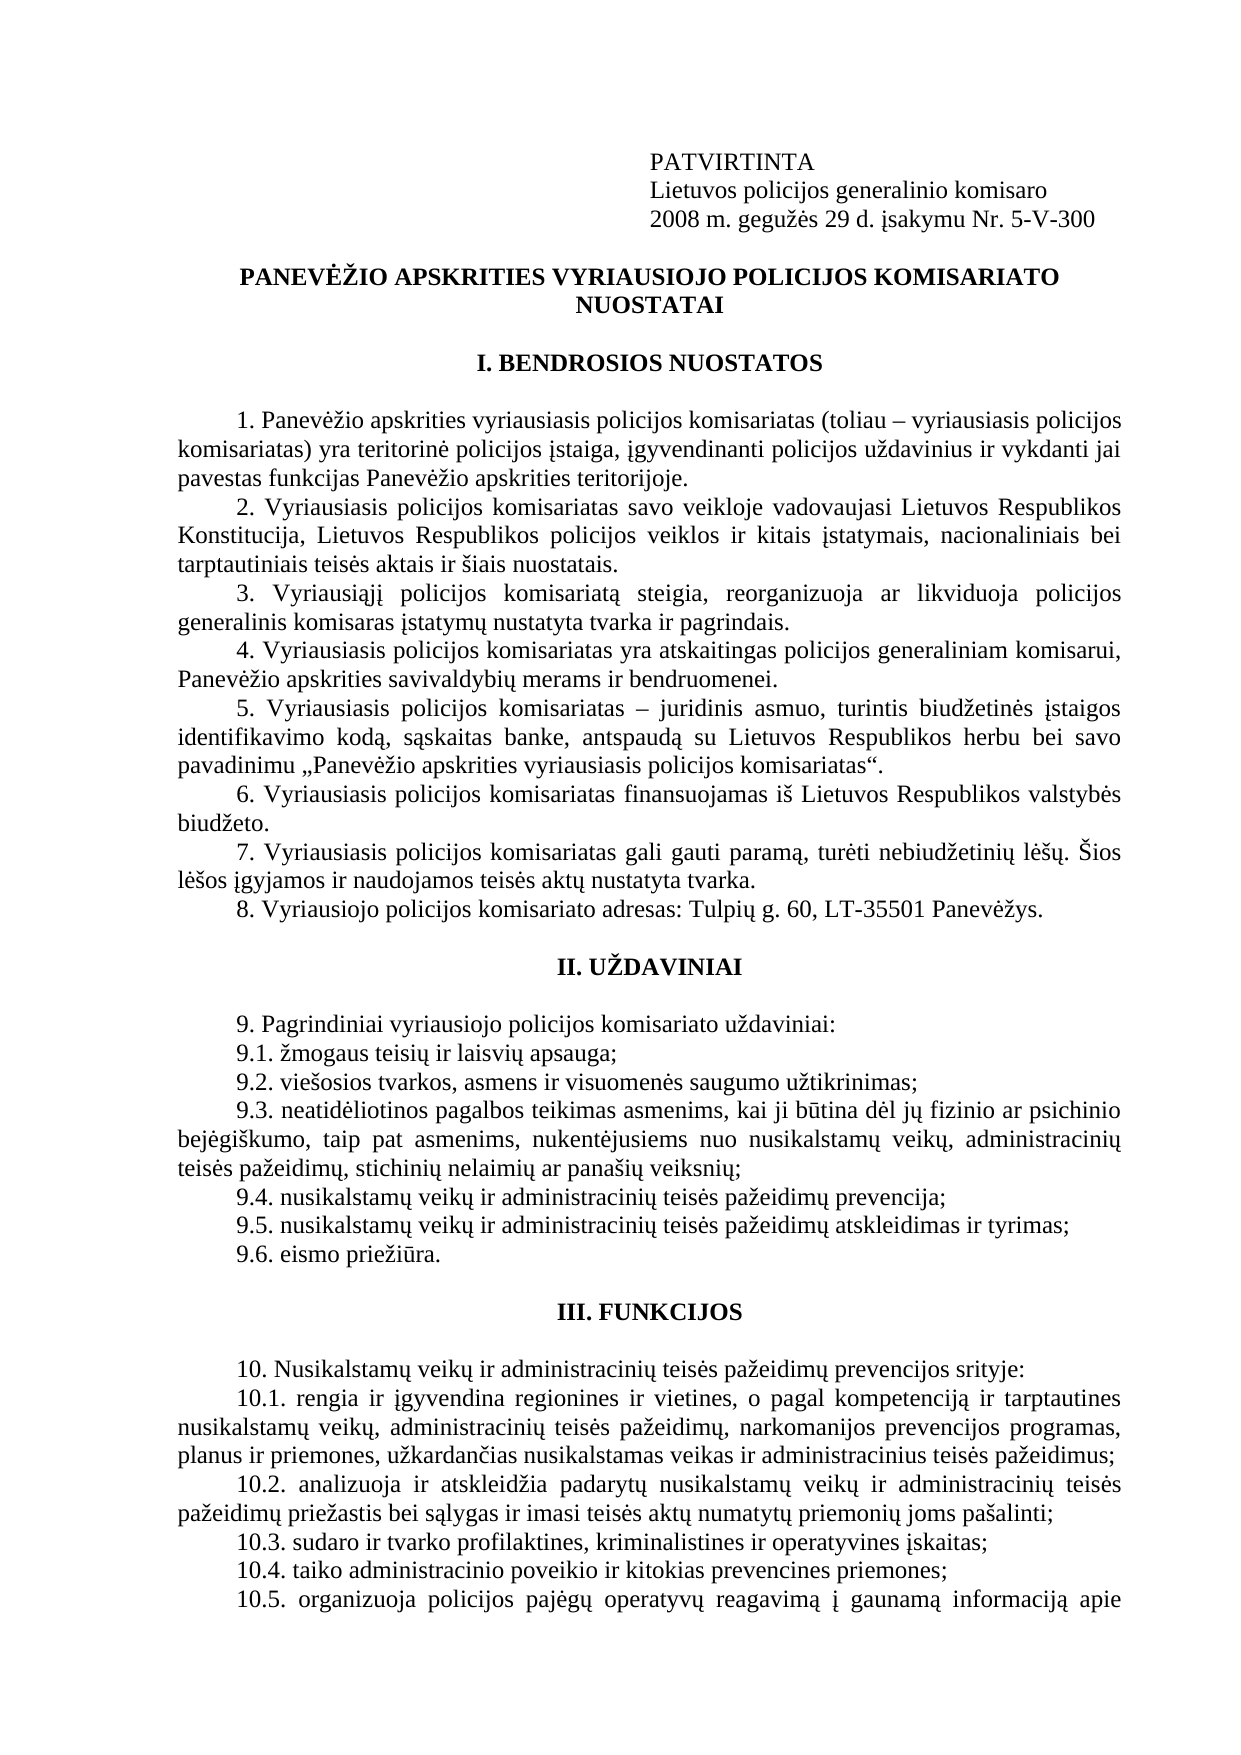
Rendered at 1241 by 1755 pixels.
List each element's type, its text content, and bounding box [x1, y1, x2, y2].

text 3. Vyriausiąjį policijos komisariatą steigia, reorganizuoja ar likviduoja policijos generalinis komisaras įstatymų nustatyta tvarka ir pagrindais. [177, 578, 1122, 636]
text PANEVĖŽIO APSKRITIES VYRIAUSIOJO POLICIJOS KOMISARIATO NUOSTATAI [177, 262, 1122, 319]
text 6. Vyriausiasis policijos komisariatas finansuojamas iš Lietuvos Respublikos valstybės biudžeto. [177, 779, 1122, 837]
text Lietuvos policijos generalinio komisaro [649, 176, 1122, 204]
text 9.3. neatidėliotinos pagalbos teikimas asmenims, kai ji būtina dėl jų fizinio ar psichinio bejėgiškumo, taip pat asmenims, nukentėjusiems nuo nusikalstamų veikų, administracinių teisės pažeidimų, stichinių nelaimių ar panašių veiksnių; [177, 1096, 1122, 1182]
text 1. Panevėžio apskrities vyriausiasis policijos komisariatas (toliau – vyriausiasis policijos komisariatas) yra teritorinė policijos įstaiga, įgyvendinanti policijos uždavinius ir vykdanti jai pavestas funkcijas Panevėžio apskrities teritorijoje. [177, 406, 1122, 492]
text 10. Nusikalstamų veikų ir administracinių teisės pažeidimų prevencijos srityje: [177, 1354, 1122, 1383]
text 10.3. sudaro ir tvarko profilaktines, kriminalistines ir operatyvines įskaitas; [177, 1527, 1122, 1556]
text PATVIRTINTA [649, 147, 1122, 176]
text 9.5. nusikalstamų veikų ir administracinių teisės pažeidimų atskleidimas ir tyrimas; [177, 1211, 1122, 1239]
text 5. Vyriausiasis policijos komisariatas – juridinis asmuo, turintis biudžetinės įstaigos identifikavimo kodą, sąskaitas banke, antspaudą su Lietuvos Respublikos herbu bei savo pavadinimu „Panevėžio apskrities vyriausiasis policijos komisariatas“. [177, 693, 1122, 779]
text 10.4. taiko administracinio poveikio ir kitokias prevencines priemones; [177, 1556, 1122, 1584]
text 9.6. eismo priežiūra. [177, 1239, 1122, 1268]
text 10.2. analizuoja ir atskleidžia padarytų nusikalstamų veikų ir administracinių teisės pažeidimų priežastis bei sąlygas ir imasi teisės aktų numatytų priemonių joms pašalinti; [177, 1469, 1122, 1527]
text 9.1. žmogaus teisių ir laisvių apsauga; [177, 1038, 1122, 1067]
text 9.4. nusikalstamų veikų ir administracinių teisės pažeidimų prevencija; [177, 1182, 1122, 1211]
text 8. Vyriausiojo policijos komisariato adresas: Tulpių g. 60, LT-35501 Panevėžys. [177, 894, 1122, 923]
text 4. Vyriausiasis policijos komisariatas yra atskaitingas policijos generaliniam komisarui, Panevėžio apskrities savivaldybių merams ir bendruomenei. [177, 636, 1122, 693]
text 9.2. viešosios tvarkos, asmens ir visuomenės saugumo užtikrinimas; [177, 1067, 1122, 1096]
text 10.1. rengia ir įgyvendina regionines ir vietines, o pagal kompetenciją ir tarptautines nusikalstamų veikų, administracinių teisės pažeidimų, narkomanijos prevencijos programas, planus ir priemones, užkardančias nusikalstamas veikas ir administracinius teisės pažeidimus; [177, 1383, 1122, 1469]
text 2. Vyriausiasis policijos komisariatas savo veikloje vadovaujasi Lietuvos Respublikos Konstitucija, Lietuvos Respublikos policijos veiklos ir kitais įstatymais, nacionaliniais bei tarptautiniais teisės aktais ir šiais nuostatais. [177, 492, 1122, 578]
text III. FUNKCIJOS [177, 1297, 1122, 1326]
text 2008 m. gegužės 29 d. įsakymu Nr. 5-V-300 [649, 204, 1122, 233]
text II. UŽDAVINIAI [177, 952, 1122, 981]
text I. BENDROSIOS NUOSTATOS [177, 348, 1122, 377]
text 9. Pagrindiniai vyriausiojo policijos komisariato uždaviniai: [177, 1009, 1122, 1038]
text 10.5. organizuoja policijos pajėgų operatyvų reagavimą į gaunamą informaciją apie [177, 1584, 1122, 1613]
text 7. Vyriausiasis policijos komisariatas gali gauti paramą, turėti nebiudžetinių lėšų. Šios lėšos įgyjamos ir naudojamos teisės aktų nustatyta tvarka. [177, 837, 1122, 894]
